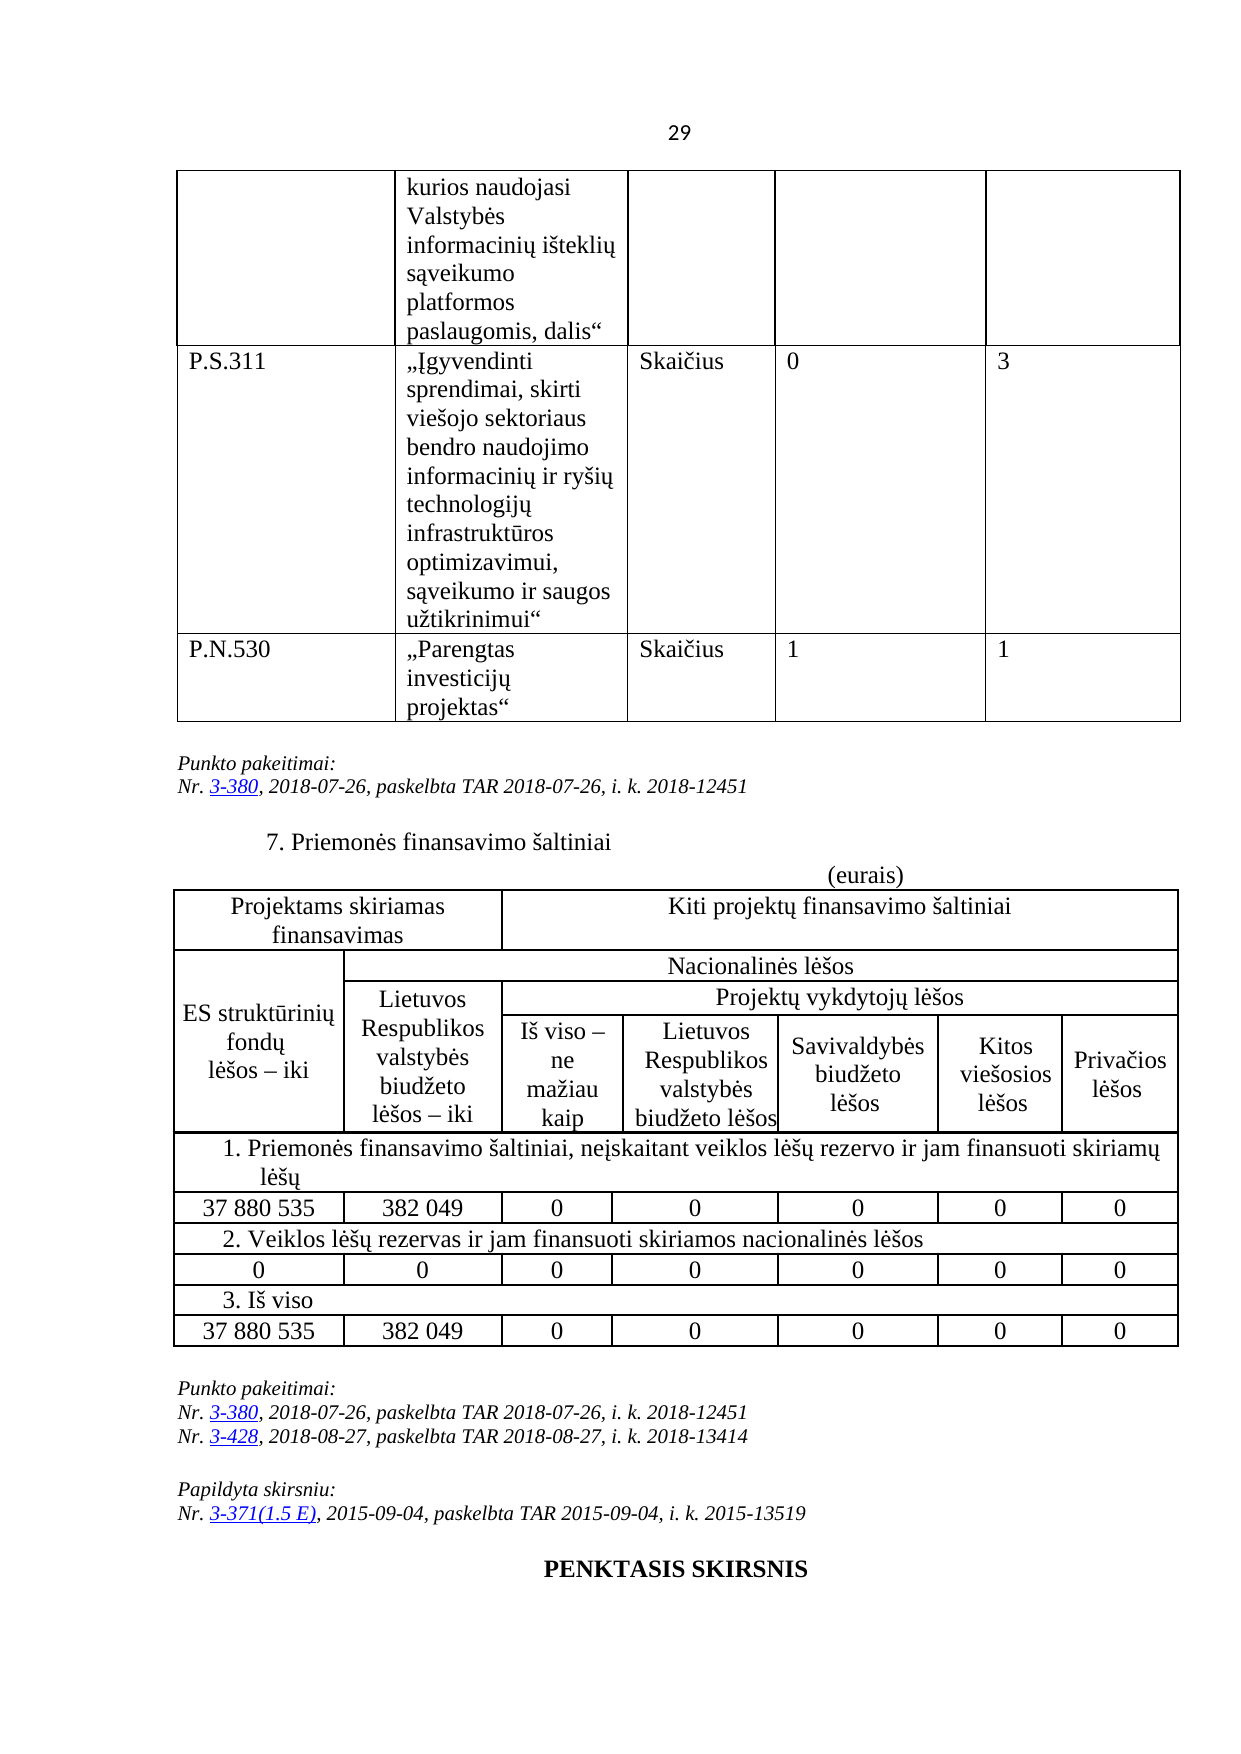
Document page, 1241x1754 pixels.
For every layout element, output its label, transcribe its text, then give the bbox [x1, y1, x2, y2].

table_cell 0 [503, 1255, 611, 1283]
table_cell Projektų vykdytojų lėšos [503, 982, 1177, 1014]
table_cell 3 [986, 346, 1180, 633]
table_cell 0 [779, 1255, 937, 1283]
text Nr. 3-380, 2018-07-26, paskelbta TAR 2018-07-26, i. k. 2018-12451 [177, 774, 1181, 798]
text Punkto pakeitimai: [177, 750, 1181, 774]
table_cell 0 [779, 1193, 937, 1222]
table_cell 0 [503, 1316, 611, 1345]
table_cell P.S.311 [178, 346, 395, 633]
table_cell 0 [175, 1255, 343, 1283]
text (eurais) [177, 860, 904, 889]
table_cell P.N.530 [178, 634, 395, 721]
table_cell [987, 171, 1179, 345]
table_cell 0 [345, 1255, 501, 1283]
table_cell 0 [776, 346, 985, 633]
table_cell ES struktūrinių fondų lėšos – iki [175, 951, 343, 1131]
table_cell 0 [613, 1316, 777, 1345]
table_cell [776, 171, 985, 345]
table_cell Iš viso – ne mažiau kaip [503, 1016, 622, 1131]
table_cell Savivaldybės biudžeto lėšos [779, 1016, 937, 1131]
table_cell Skaičius [628, 346, 775, 633]
table_cell 3. Iš viso [175, 1286, 1177, 1314]
table_cell „Parengtas investicijų projektas“ [396, 634, 627, 721]
table_cell Privačios lėšos [1063, 1016, 1177, 1131]
table_cell Kitos viešosios lėšos [939, 1016, 1061, 1131]
text PENKTASIS SKIRSNIS [177, 1554, 1181, 1583]
table_cell 0 [613, 1255, 777, 1283]
text Nr. 3-380, 2018-07-26, paskelbta TAR 2018-07-26, i. k. 2018-12451 [177, 1400, 1181, 1424]
table_cell 37 880 535 [175, 1193, 343, 1222]
table_cell 0 [503, 1193, 611, 1222]
text Nr. 3-371(1.5 E), 2015-09-04, paskelbta TAR 2015-09-04, i. k. 2015-13519 [177, 1501, 1181, 1525]
table_cell 2. Veiklos lėšų rezervas ir jam finansuoti skiriamos nacionalinės lėšos [175, 1224, 1177, 1253]
table_cell 0 [1063, 1193, 1177, 1222]
table_cell 0 [779, 1316, 937, 1345]
table_cell 37 880 535 [175, 1316, 343, 1345]
table_cell kurios naudojasi Valstybės informacinių išteklių sąveikumo platformos paslaugomis, dalis“ [396, 171, 627, 345]
table_cell 0 [939, 1255, 1061, 1283]
text 7. Priemonės finansavimo šaltiniai [177, 827, 1181, 856]
table_cell 0 [1063, 1255, 1177, 1283]
table_header Kiti projektų finansavimo šaltiniai [503, 891, 1177, 949]
table_cell 0 [1063, 1316, 1177, 1345]
table_cell 382 049 [345, 1316, 501, 1345]
text Nr. 3-428, 2018-08-27, paskelbta TAR 2018-08-27, i. k. 2018-13414 [177, 1424, 1181, 1448]
text Punkto pakeitimai: [177, 1376, 1181, 1400]
table_header Projektams skiriamas finansavimas [175, 891, 501, 949]
table_cell 0 [939, 1193, 1061, 1222]
table_cell [178, 171, 394, 345]
table_cell 1 [986, 634, 1180, 721]
table_cell 0 [939, 1316, 1061, 1345]
table_cell 0 [613, 1193, 777, 1222]
table_cell Lietuvos Respublikos valstybės biudžeto lėšos [624, 1016, 777, 1131]
table_cell 1 [776, 634, 985, 721]
table_cell „Įgyvendinti sprendimai, skirti viešojo sektoriaus bendro naudojimo informacinių ir ryšių technologijų infrastruktūros optimizavimui, sąveikumo ir saugos užtikrinimui“ [396, 346, 627, 633]
table_cell 1. Priemonės finansavimo šaltiniai, neįskaitant veiklos lėšų rezervo ir jam finansuoti skiriamų lėšų [175, 1134, 1177, 1191]
table_cell Nacionalinės lėšos [345, 951, 1177, 979]
text Papildyta skirsniu: [177, 1477, 1181, 1501]
table_cell Skaičius [628, 634, 775, 721]
table_cell 382 049 [345, 1193, 501, 1222]
table_cell [629, 171, 774, 345]
table_cell Lietuvos Respublikos valstybės biudžeto lėšos – iki [345, 982, 501, 1131]
